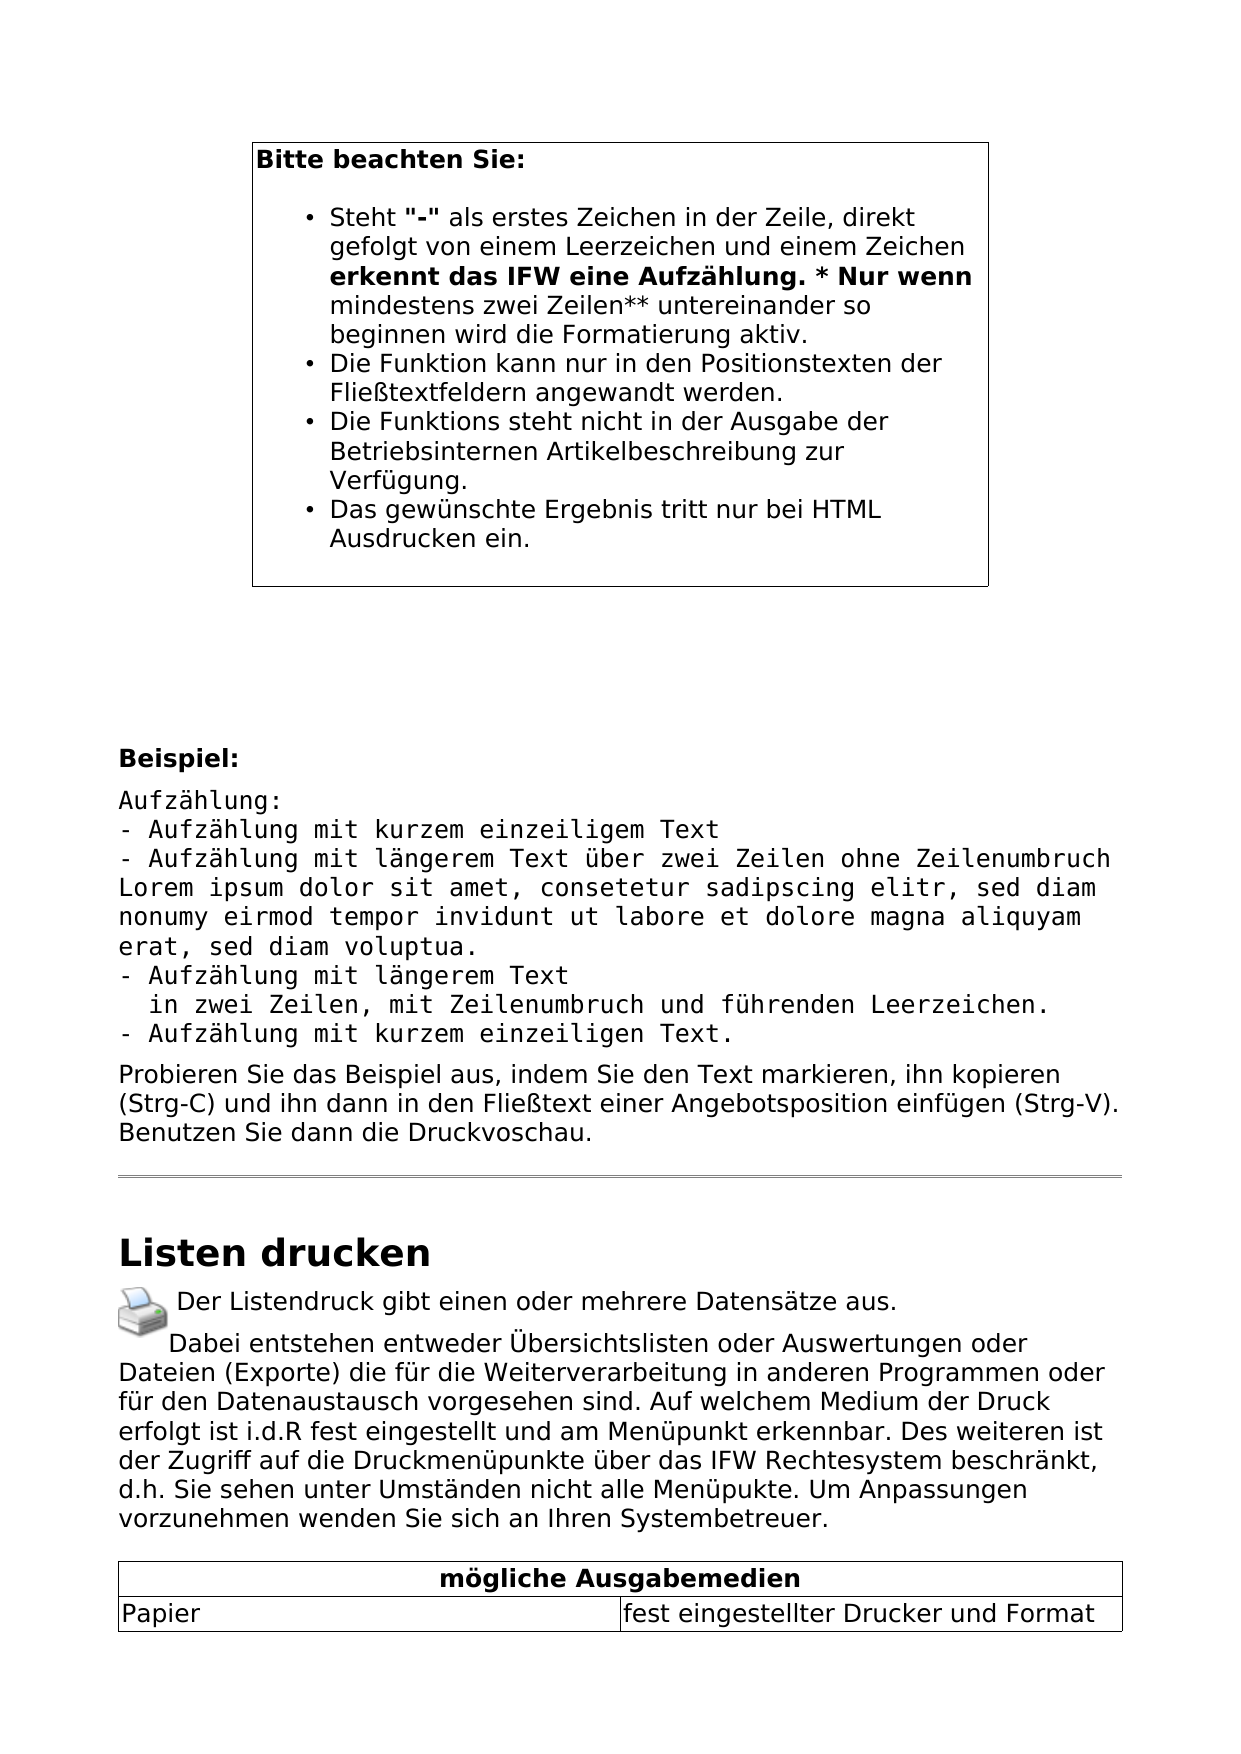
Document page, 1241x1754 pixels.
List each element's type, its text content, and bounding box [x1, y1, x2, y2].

text Probieren Sie das Beispiel aus, indem Sie den Text markieren, ihn kopieren (Strg-C) und ihn dann in den Fließtext einer Angebotsposition einfügen (Strg-V). Benutzen Sie dann die Druckvoschau. [118, 1060, 1122, 1148]
text Dabei entstehen entweder Übersichtslisten oder Auswertungen oder Dateien (Exporte) die für die Weiterverarbeitung in anderen Programmen oder für den Datenaustausch vorgesehen sind. Auf welchem Medium der Druck erfolgt ist i.d.R fest eingestellt und am Menüpunkt erkennbar. Des weiteren ist der Zugriff auf die Druckmenüpunkte über das IFW Rechtesystem beschränkt, d.h. Sie sehen unter Umständen nicht alle Menüpukte. Um Anpassungen vorzunehmen wenden Sie sich an Ihren Systembetreuer. [118, 1329, 1122, 1533]
subtitle Listen drucken [118, 1231, 1122, 1275]
table_header mögliche Ausgabemedien [119, 1562, 1122, 1596]
subtitle Beispiel: [118, 744, 1122, 773]
table_cell Papier [119, 1597, 620, 1631]
text Der Listendruck gibt einen oder mehrere Datensätze aus. [169, 1288, 1122, 1317]
picture [118, 1287, 169, 1338]
text Aufzählung: - Aufzählung mit kurzem einzeiligem Text - Aufzählung mit längerem Text über zwei Zeilen ohne Zeilenumbruch Lorem ipsum dolor sit amet, consetetur sadipscing elitr, sed diam nonumy eirmod tempor invidunt ut labore et dolore magna aliquyam erat, sed diam voluptua. - Aufzählung mit längerem Text in zwei Zeilen, mit Zeilenumbruch und führenden Leerzeichen. - Aufzählung mit kurzem einzeiligen Text. [118, 786, 1122, 1048]
table_cell fest eingestellter Drucker und Format [621, 1597, 1122, 1631]
table_header Bitte beachten Sie: Steht "-" als erstes Zeichen in der Zeile, direkt gefolgt von einem Leerzeichen und einem Zeichen erkennt das IFW eine Aufzählung. * Nur wenn mindestens zwei Zeilen** untereinander so beginnen wird die Formatierung aktiv. Die Funktion kann nur in den Positionstexten der Fließtextfeldern angewandt werden. Die Funktions steht nicht in der Ausgabe der Betriebsinternen Artikelbeschreibung zur Verfügung. Das gewünschte Ergebnis tritt nur bei HTML Ausdrucken ein. [253, 143, 988, 586]
